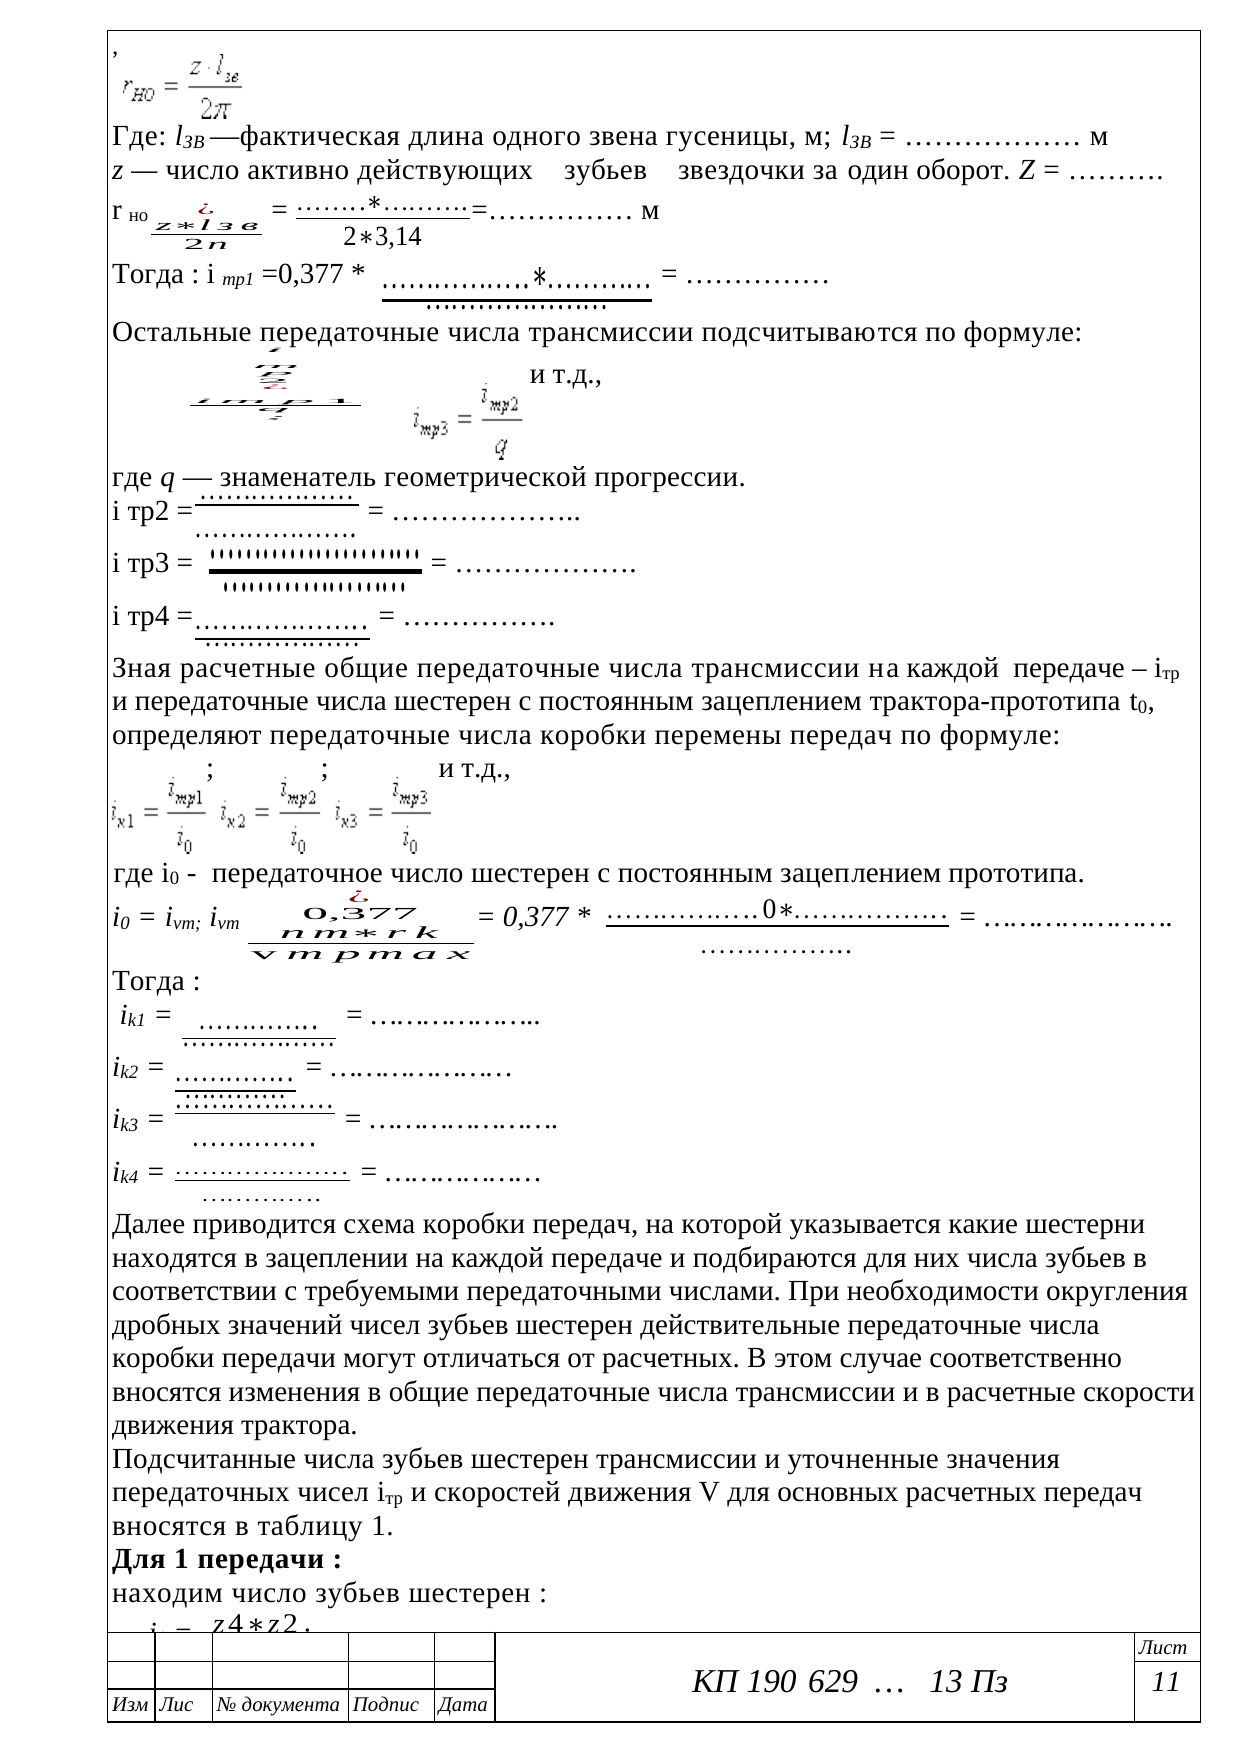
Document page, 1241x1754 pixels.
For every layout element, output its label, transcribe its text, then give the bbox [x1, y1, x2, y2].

table_cell [213, 1633, 348, 1661]
table_cell [156, 1633, 212, 1661]
table_header где i0 - передаточное число шестерен с постоянным зацеплением прототипа. [112, 854, 1091, 890]
table_cell Лист [1135, 1633, 1200, 1661]
table_cell Изм [108, 1690, 154, 1721]
table_cell [349, 1633, 434, 1661]
table_cell [435, 1633, 494, 1661]
table_cell КП 190 629 … 13 Пз [496, 1633, 1134, 1721]
table_cell [156, 1662, 212, 1688]
table_cell [349, 1662, 434, 1688]
table_cell 11 [1135, 1662, 1200, 1721]
table_cell Подпись. [349, 1690, 434, 1721]
table_cell [435, 1662, 494, 1688]
table_cell Дата [435, 1690, 494, 1721]
table_cell № документа [213, 1690, 348, 1721]
table_cell Лист [156, 1690, 212, 1721]
table_cell [213, 1662, 348, 1688]
table_cell , Где: lЗВ —фактическая длина одного звена гусеницы, м; lЗВ = ……………… м z — число активно действующих зубьев звездочки за один оборот. Z = ………. r но = =…………… м Тогда : i тр1 =0,377 * = …………… Остальные передаточные числа трансмиссии подсчитываются по формуле: и т.д., где q — знаменатель геометрической прогрессии. i тр2 = = ……………….. i тр3 = = ………………. i тр4 = = ……………. Зная расчетные общие передаточные числа трансмиссии на каждой передаче – iтр и передаточные числа шестерен с постоянным зацеплением трактора-прототипа t0, определяют передаточные числа коробки перемены передач по формуле: ; ; и т.д., i0 = ivm; ivm = 0,377 * = …………………. Тогда : ik1 = = ……………….. ik2 = = ………………… ik3 = = …………………. ik4 = = ……………… Далее приводится схема коробки передач, на которой указывается какие шестерни находятся в зацеплении на каж­дой передаче и подбираются для них числа зубьев в соответ­ствии с требуемыми передаточными числами. При необходи­мости округления дробных значений чисел зубьев шестерен действительные передаточные числа коробки передачи могут отличаться от расчетных. В этом случае соответственно вносятся изменения в общие передаточные числа трансмиссии и в расчетные скорости движения трактора. Подсчитанные числа зубьев шестерен трансмиссии и уточ­ненные значения передаточных чисел iтр и скоростей движе­ния V для основных расчетных передач вносятся в таблицу 1. Для 1 передачи : находим число зубьев шестерен : i1 = ; [108, 31, 1200, 1632]
table_cell [108, 1633, 154, 1661]
table_header [1091, 854, 1101, 890]
table_cell [108, 1662, 154, 1688]
